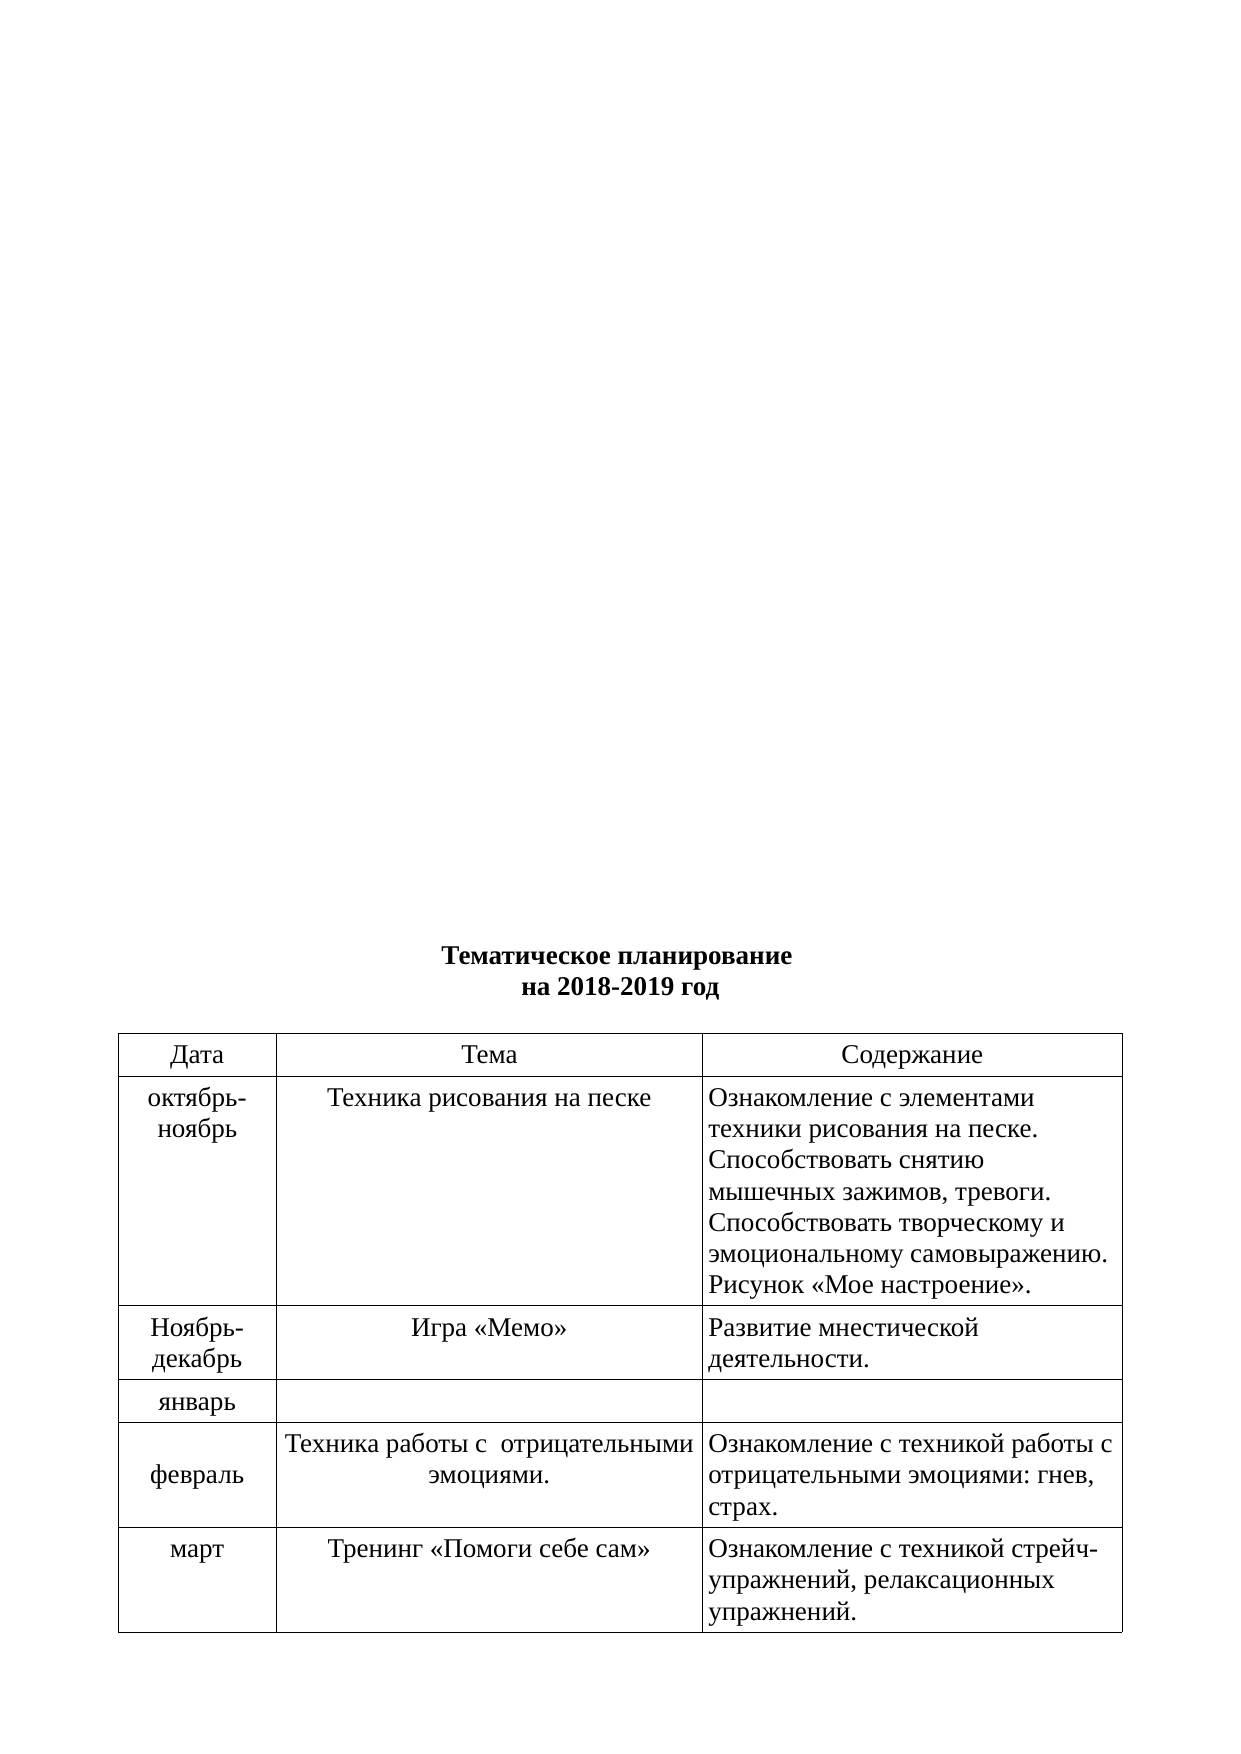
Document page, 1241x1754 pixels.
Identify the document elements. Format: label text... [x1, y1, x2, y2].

table_cell Ознакомление с элементами техники рисования на песке. Способствовать снятию мышечных зажимов, тревоги. Способствовать творческому и эмоциональному самовыражению. Рисунок «Мое настроение». [703, 1077, 1122, 1305]
table_cell Техника работы с отрицательными эмоциями. [277, 1423, 702, 1527]
table_cell октябрь-ноябрь [119, 1077, 276, 1305]
table_cell Развитие мнестической деятельности. [703, 1306, 1122, 1379]
table_cell Ознакомление с техникой стрейч-упражнений, релаксационных упражнений. [703, 1528, 1122, 1632]
table_cell [703, 1380, 1122, 1422]
table_cell январь [119, 1380, 276, 1422]
text на 2018-2019 год [118, 971, 1122, 1002]
table_cell [277, 1380, 702, 1422]
table_cell февраль [119, 1423, 276, 1527]
table_cell Техника рисования на песке [277, 1077, 702, 1305]
text Тематическое планирование [118, 939, 1122, 971]
table_header Дата [119, 1034, 276, 1076]
table_header Тема [277, 1034, 702, 1076]
table_cell Ноябрь- декабрь [119, 1306, 276, 1379]
table_cell март [119, 1528, 276, 1632]
table_cell Тренинг «Помоги себе сам» [277, 1528, 702, 1632]
table_header Содержание [703, 1034, 1122, 1076]
table_cell Ознакомление с техникой работы с отрицательными эмоциями: гнев, страх. [703, 1423, 1122, 1527]
table_cell Игра «Мемо» [277, 1306, 702, 1379]
